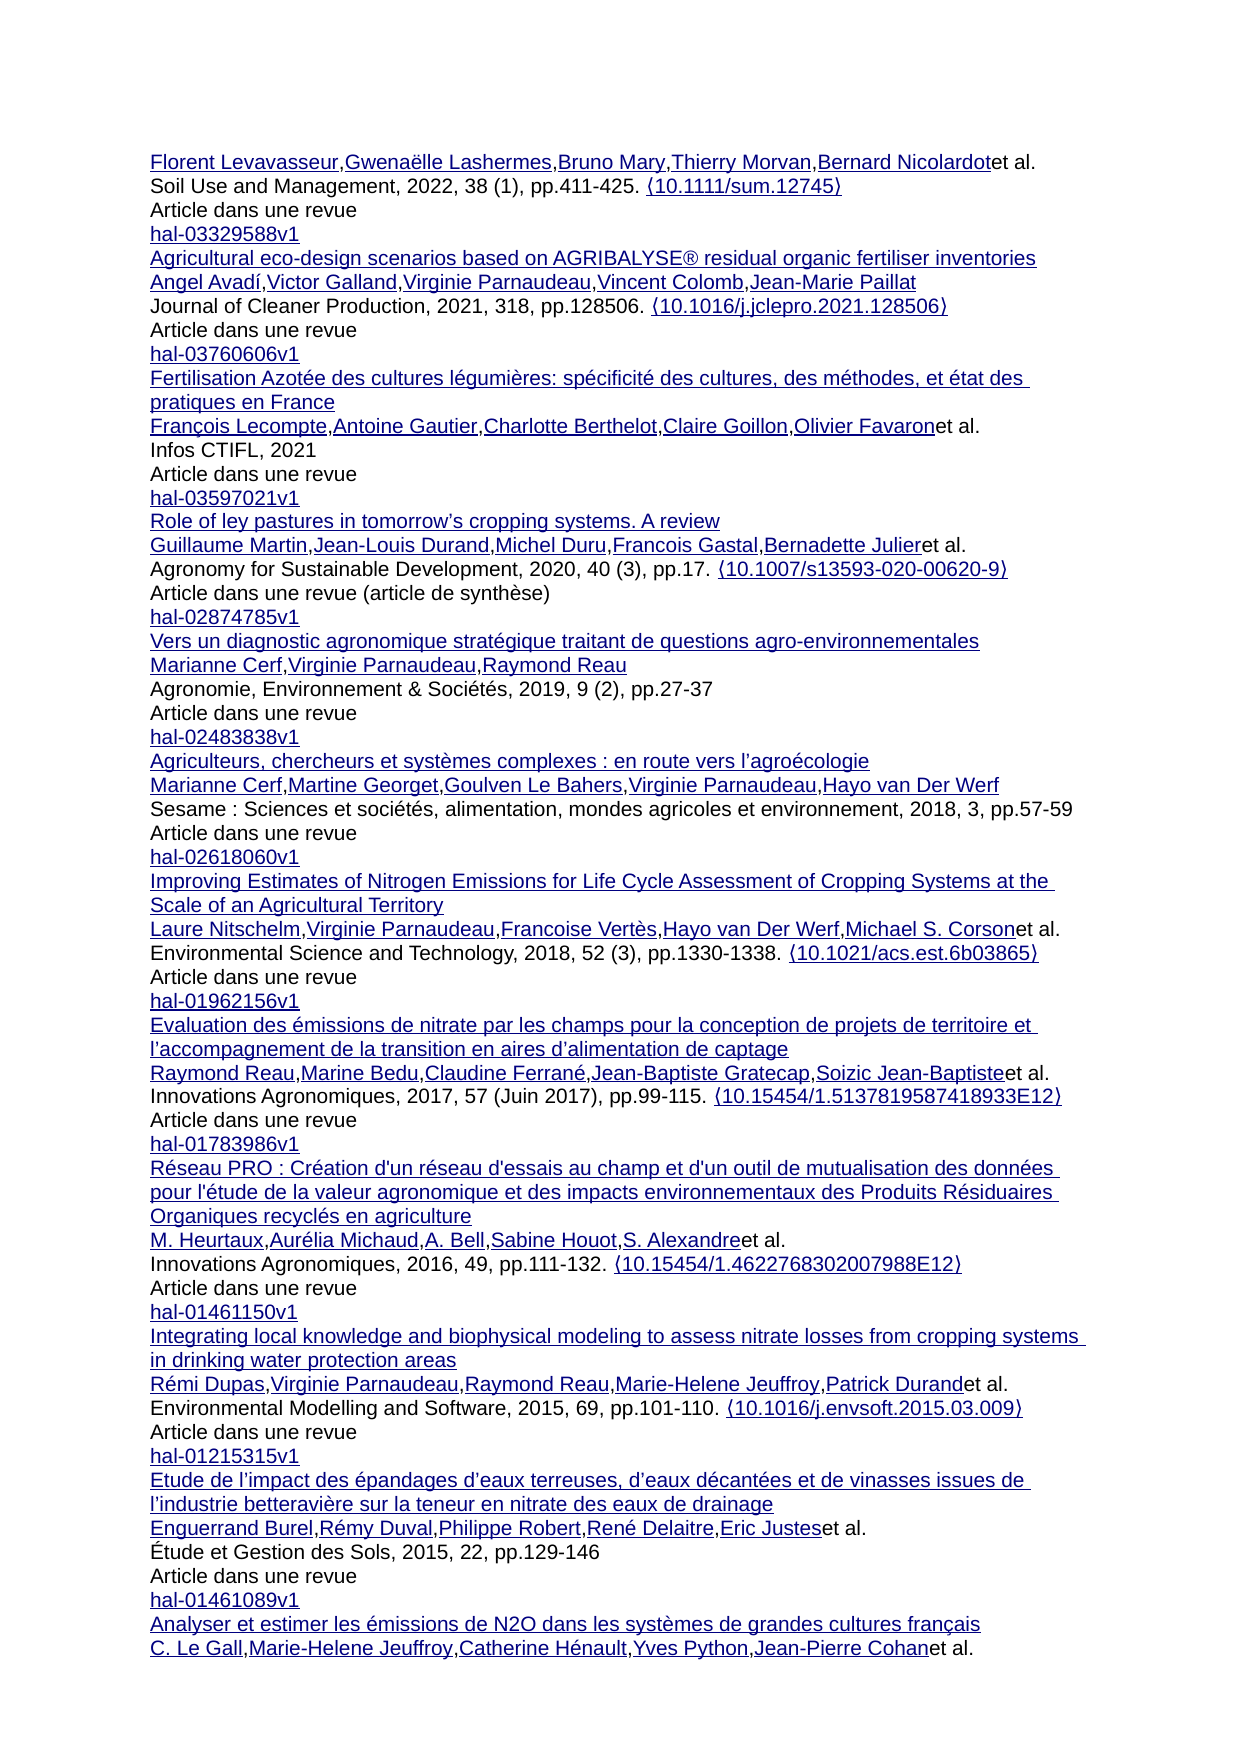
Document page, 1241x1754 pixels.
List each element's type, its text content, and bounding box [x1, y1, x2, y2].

table_cell Analyser et estimer les émissions de N2O dans les systèmes de grandes cultures français C. Le Gall,Marie-Helene Jeuffroy,Catherine Hénault,Yves Python,Jean-Pierre Cohanet al. [150, 1611, 1090, 1659]
table_cell Etude de l’impact des épandages d’eaux terreuses, d’eaux décantées et de vinasses issues de l’industrie betteravière sur la teneur en nitrate des eaux de drainage Enguerrand Burel,Rémy Duval,Philippe Robert,René Delaitre,Eric Justeset al. Étude et Gestion des Sols, 2015, 22, pp.129-146 Article dans une revue hal-01461089v1 [150, 1468, 1090, 1611]
table_cell Réseau PRO : Création d'un réseau d'essais au champ et d'un outil de mutualisation des données pour l'étude de la valeur agronomique et des impacts environnementaux des Produits Résiduaires Organiques recyclés en agriculture M. Heurtaux,Aurélia Michaud,A. Bell,Sabine Houot,S. Alexandreet al. Innovations Agronomiques, 2016, 49, pp.111-132. ⟨10.15454/1.4622768302007988E12⟩ Article dans une revue hal-01461150v1 [150, 1156, 1090, 1324]
table_cell Improving Estimates of Nitrogen Emissions for Life Cycle Assessment of Cropping Systems at the Scale of an Agricultural Territory Laure Nitschelm,Virginie Parnaudeau,Francoise Vertès,Hayo van Der Werf,Michael S. Corsonet al. Environmental Science and Technology, 2018, 52 (3), pp.1330-1338. ⟨10.1021/acs.est.6b03865⟩ Article dans une revue hal-01962156v1 [150, 869, 1090, 1012]
table_cell Agricultural eco-design scenarios based on AGRIBALYSE® residual organic fertiliser inventories Angel Avadí,Victor Galland,Virginie Parnaudeau,Vincent Colomb,Jean-Marie Paillat Journal of Cleaner Production, 2021, 318, pp.128506. ⟨10.1016/j.jclepro.2021.128506⟩ Article dans une revue hal-03760606v1 [150, 246, 1090, 366]
table_cell Agriculteurs, chercheurs et systèmes complexes : en route vers l’agroécologie Marianne Cerf,Martine Georget,Goulven Le Bahers,Virginie Parnaudeau,Hayo van Der Werf Sesame : Sciences et sociétés, alimentation, mondes agricoles et environnement, 2018, 3, pp.57-59 Article dans une revue hal-02618060v1 [150, 749, 1090, 869]
table_cell Fertilisation Azotée des cultures légumières: spécificité des cultures, des méthodes, et état des pratiques en France François Lecompte,Antoine Gautier,Charlotte Berthelot,Claire Goillon,Olivier Favaronet al. Infos CTIFL, 2021 Article dans une revue hal-03597021v1 [150, 366, 1090, 509]
table_cell Integrating local knowledge and biophysical modeling to assess nitrate losses from cropping systems in drinking water protection areas Rémi Dupas,Virginie Parnaudeau,Raymond Reau,Marie-Helene Jeuffroy,Patrick Durandet al. Environmental Modelling and Software, 2015, 69, pp.101-110. ⟨10.1016/j.envsoft.2015.03.009⟩ Article dans une revue hal-01215315v1 [150, 1324, 1090, 1468]
table_cell Evaluation des émissions de nitrate par les champs pour la conception de projets de territoire et l’accompagnement de la transition en aires d’alimentation de captage Raymond Reau,Marine Bedu,Claudine Ferrané,Jean-Baptiste Gratecap,Soizic Jean-Baptisteet al. Innovations Agronomiques, 2017, 57 (Juin 2017), pp.99-115. ⟨10.15454/1.5137819587418933E12⟩ Article dans une revue hal-01783986v1 [150, 1013, 1090, 1156]
table_cell Florent Levavasseur,Gwenaëlle Lashermes,Bruno Mary,Thierry Morvan,Bernard Nicolardotet al. Soil Use and Management, 2022, 38 (1), pp.411-425. ⟨10.1111/sum.12745⟩ Article dans une revue hal-03329588v1 [150, 150, 1090, 246]
table_cell Role of ley pastures in tomorrow’s cropping systems. A review Guillaume Martin,Jean-Louis Durand,Michel Duru,Francois Gastal,Bernadette Julieret al. Agronomy for Sustainable Development, 2020, 40 (3), pp.17. ⟨10.1007/s13593-020-00620-9⟩ Article dans une revue (article de synthèse) hal-02874785v1 [150, 509, 1090, 629]
table_cell Vers un diagnostic agronomique stratégique traitant de questions agro-environnementales Marianne Cerf,Virginie Parnaudeau,Raymond Reau Agronomie, Environnement & Sociétés, 2019, 9 (2), pp.27-37 Article dans une revue hal-02483838v1 [150, 629, 1090, 749]
